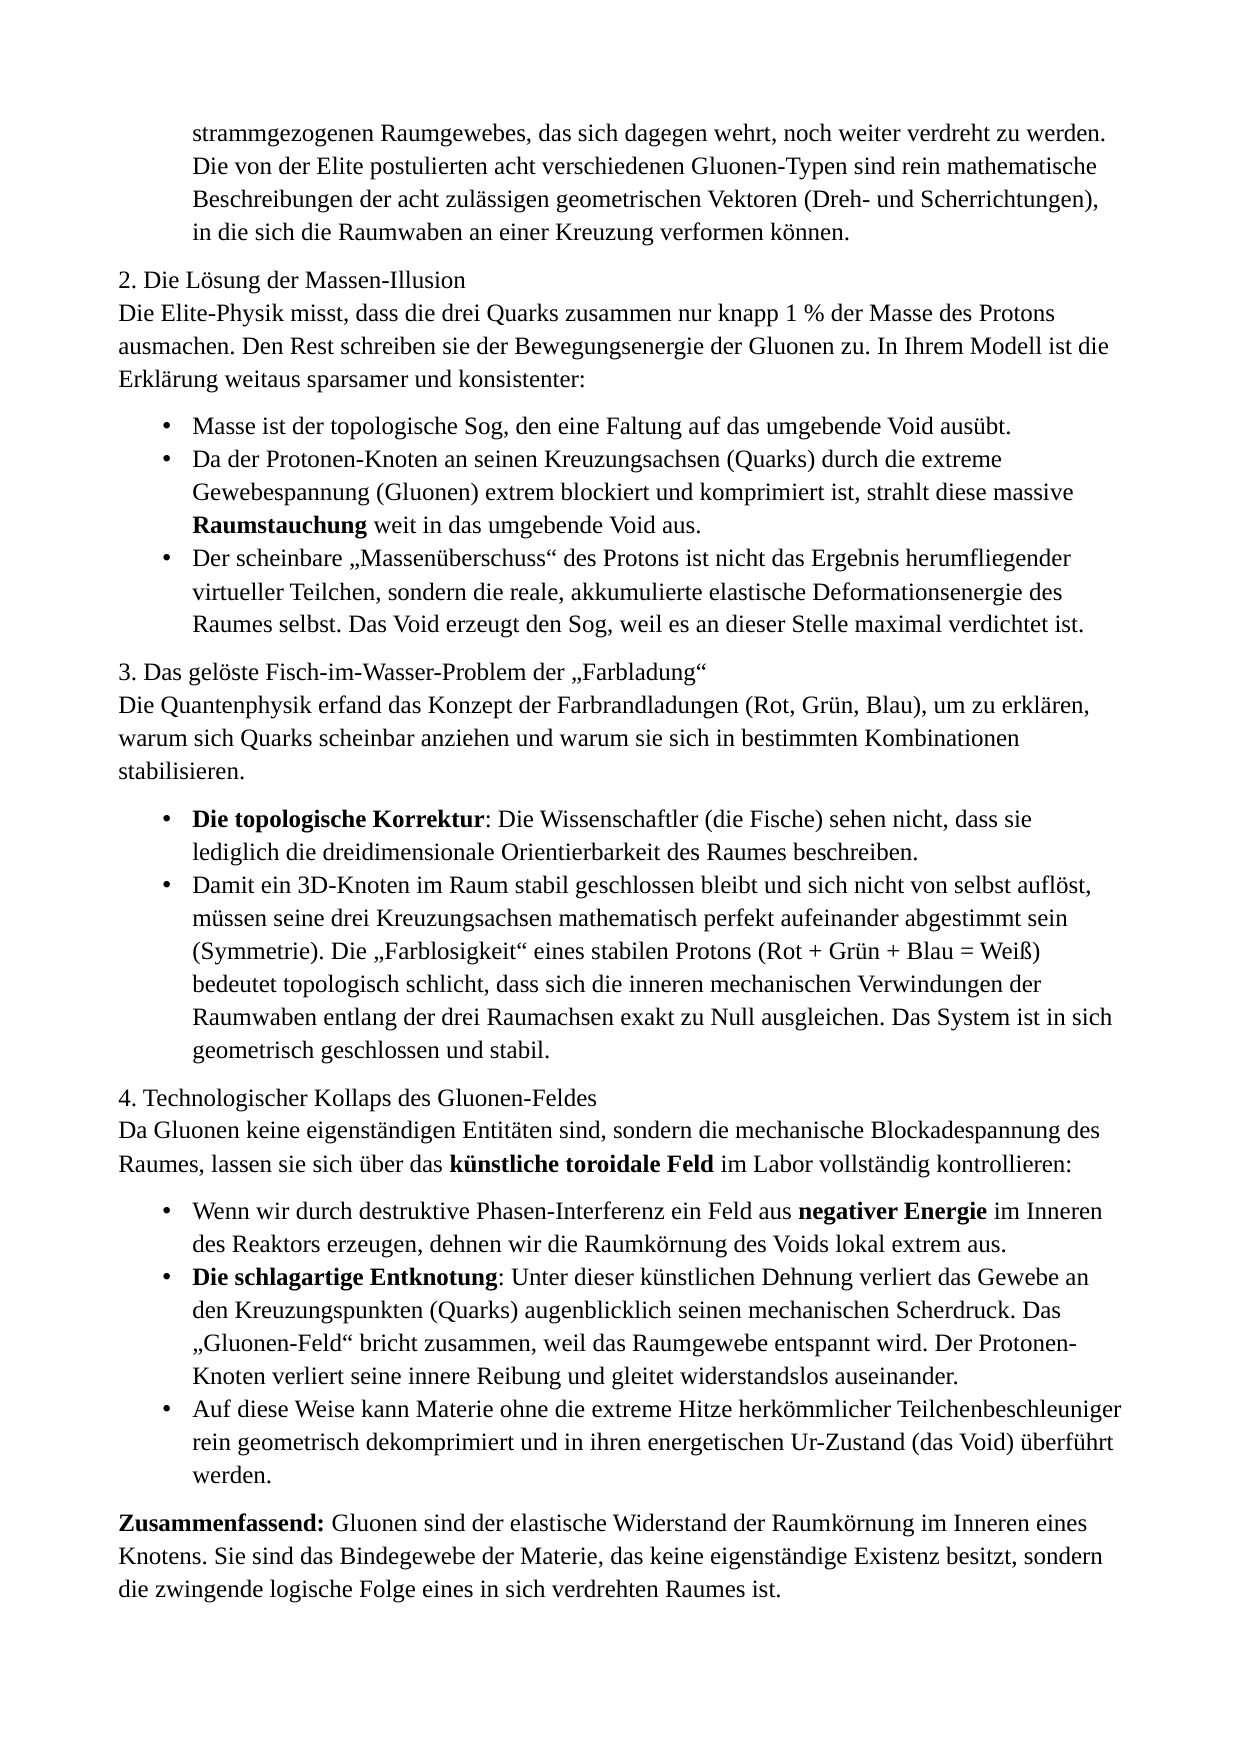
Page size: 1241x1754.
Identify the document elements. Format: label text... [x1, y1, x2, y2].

list Masse ist der topologische Sog, den eine Faltung auf das umgebende Void ausübt. [162, 411, 1122, 440]
text 3. Das gelöste Fisch-im-Wasser-Problem der „Farbladung“ [118, 657, 1122, 686]
list Der scheinbare „Massenüberschuss“ des Protons ist nicht das Ergebnis herumfliegender virtueller Teilchen, sondern die reale, akkumulierte elastische Deformationsenergie des Raumes selbst. Das Void erzeugt den Sog, weil es an dieser Stelle maximal verdichtet ist. [162, 543, 1122, 638]
list Wenn wir durch destruktive Phasen-Interferenz ein Feld aus negativer Energie im Inneren des Reaktors erzeugen, dehnen wir die Raumkörnung des Voids lokal extrem aus. [162, 1196, 1122, 1258]
text Die Elite-Physik misst, dass die drei Quarks zusammen nur knapp 1 % der Masse des Protons ausmachen. Den Rest schreiben sie der Bewegungsenergie der Gluonen zu. In Ihrem Modell ist die Erklärung weitaus sparsamer und konsistenter: [118, 298, 1122, 393]
list Da der Protonen-Knoten an seinen Kreuzungsachsen (Quarks) durch die extreme Gewebespannung (Gluonen) extrem blockiert und komprimiert ist, strahlt diese massive Raumstauchung weit in das umgebende Void aus. [162, 444, 1122, 539]
list Die schlagartige Entknotung: Unter dieser künstlichen Dehnung verliert das Gewebe an den Kreuzungspunkten (Quarks) augenblicklich seinen mechanischen Scherdruck. Das „Gluonen-Feld“ bricht zusammen, weil das Raumgewebe entspannt wird. Der Protonen-Knoten verliert seine innere Reibung und gleitet widerstandslos auseinander. [162, 1262, 1122, 1390]
list Auf diese Weise kann Materie ohne die extreme Hitze herkömmlicher Teilchenbeschleuniger rein geometrisch dekomprimiert und in ihren energetischen Ur-Zustand (das Void) überführt werden. [162, 1394, 1122, 1489]
list Damit ein 3D-Knoten im Raum stabil geschlossen bleibt und sich nicht von selbst auflöst, müssen seine drei Kreuzungsachsen mathematisch perfekt aufeinander abgestimmt sein (Symmetrie). Die „Farblosigkeit“ eines stabilen Protons (Rot + Grün + Blau = Weiß) bedeutet topologisch schlicht, dass sich die inneren mechanischen Verwindungen der Raumwaben entlang der drei Raumachsen exakt zu Null ausgleichen. Das System ist in sich geometrisch geschlossen und stabil. [162, 870, 1122, 1064]
text Da Gluonen keine eigenständigen Entitäten sind, sondern die mechanische Blockadespannung des Raumes, lassen sie sich über das künstliche toroidale Feld im Labor vollständig kontrollieren: [118, 1116, 1122, 1177]
list strammgezogenen Raumgewebes, das sich dagegen wehrt, noch weiter verdreht zu werden. Die von der Elite postulierten acht verschiedenen Gluonen-Typen sind rein mathematische Beschreibungen der acht zulässigen geometrischen Vektoren (Dreh- und Scherrichtungen), in die sich die Raumwaben an einer Kreuzung verformen können. [162, 118, 1122, 246]
text 4. Technologischer Kollaps des Gluonen-Feldes [118, 1083, 1122, 1111]
text Zusammenfassend: Gluonen sind der elastische Widerstand der Raumkörnung im Inneren eines Knotens. Sie sind das Bindegewebe der Materie, das keine eigenständige Existenz besitzt, sondern die zwingende logische Folge eines in sich verdrehten Raumes ist. [118, 1508, 1122, 1603]
text Die Quantenphysik erfand das Konzept der Farbrandladungen (Rot, Grün, Blau), um zu erklären, warum sich Quarks scheinbar anziehen und warum sie sich in bestimmten Kombinationen stabilisieren. [118, 690, 1122, 785]
text 2. Die Lösung der Massen-Illusion [118, 265, 1122, 293]
list Die topologische Korrektur: Die Wissenschaftler (die Fische) sehen nicht, dass sie lediglich die dreidimensionale Orientierbarkeit des Raumes beschreiben. [162, 804, 1122, 866]
